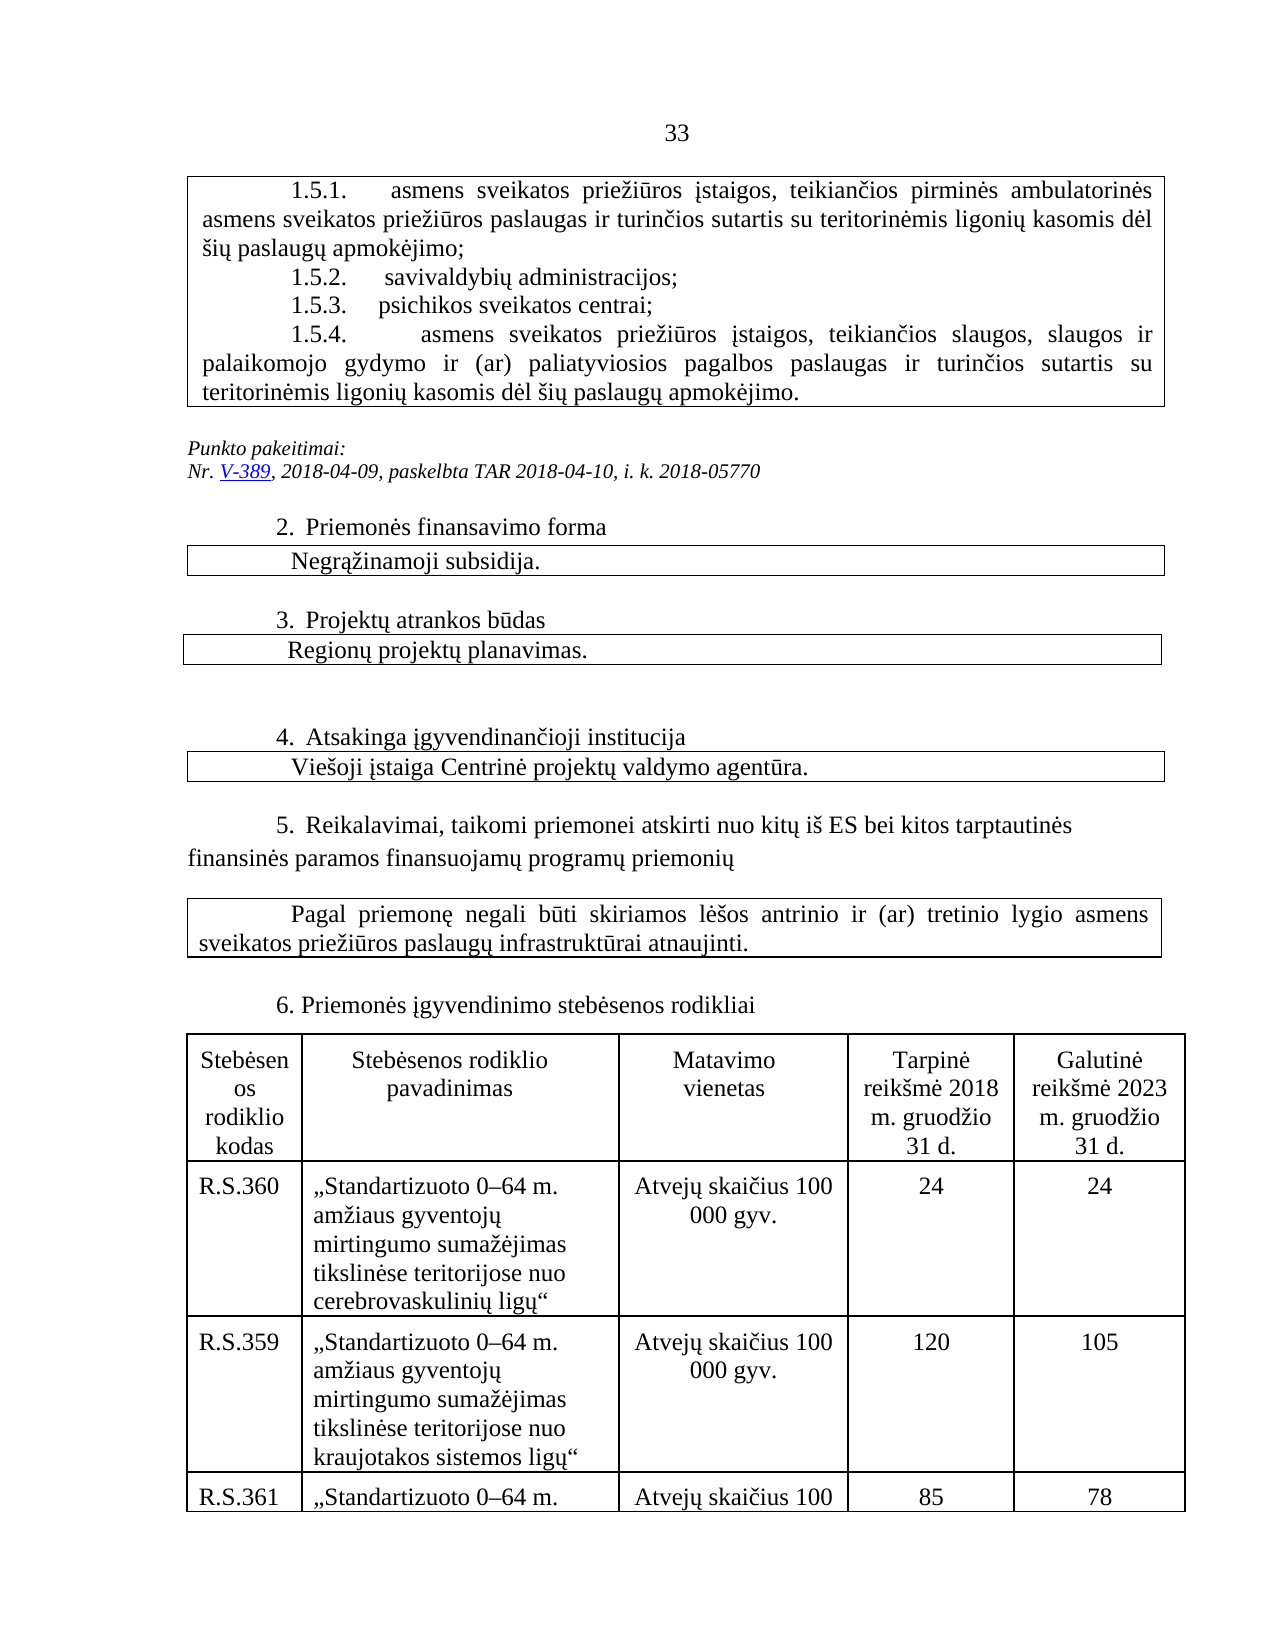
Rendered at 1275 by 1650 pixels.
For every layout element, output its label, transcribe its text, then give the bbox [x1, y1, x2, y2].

table_header Viešoji įstaiga Centrinė projektų valdymo agentūra. [188, 752, 1164, 781]
table_cell 24 [849, 1162, 1013, 1315]
table_cell R.S.361 [188, 1473, 301, 1511]
table_header Stebėsenos rodiklio kodas [188, 1035, 301, 1160]
text 6. Priemonės įgyvendinimo stebėsenos rodikliai [187, 991, 1167, 1019]
table_cell Atvejų skaičius 100 [620, 1473, 847, 1511]
table_header Galutinė reikšmė 2023 m. gruodžio 31 d. [1015, 1035, 1184, 1160]
table_header Regionų projektų planavimas. [184, 635, 1161, 663]
text Punkto pakeitimai: [187, 435, 1167, 459]
text 3. Projektų atrankos būdas [187, 605, 1167, 634]
table_cell R.S.360 [188, 1162, 301, 1315]
table_cell „Standartizuoto 0–64 m. amžiaus gyventojų mirtingumo sumažėjimas tikslinėse teritorijose nuo kraujotakos sistemos ligų“ [303, 1317, 618, 1471]
table_header Pagal priemonę negali būti skiriamos lėšos antrinio ir (ar) tretinio lygio asmens sveikatos priežiūros paslaugų infrastruktūrai atnaujinti. [188, 899, 1161, 956]
table_cell „Standartizuoto 0–64 m. [303, 1473, 618, 1511]
text 2. Priemonės finansavimo forma [187, 512, 1167, 541]
table_cell 24 [1015, 1162, 1184, 1315]
table_header Stebėsenos rodiklio pavadinimas [303, 1035, 618, 1160]
table_cell 1.5.1. asmens sveikatos priežiūros įstaigos, teikiančios pirminės ambulatorinės asmens sveikatos priežiūros paslaugas ir turinčios sutartis su teritorinėmis ligonių kasomis dėl šių paslaugų apmokėjimo; 1.5.2. savivaldybių administracijos; 1.5.3. psichikos sveikatos centrai; 1.5.4. asmens sveikatos priežiūros įstaigos, teikiančios slaugos, slaugos ir palaikomojo gydymo ir (ar) paliatyviosios pagalbos paslaugas ir turinčios sutartis su teritorinėmis ligonių kasomis dėl šių paslaugų apmokėjimo. [188, 177, 1164, 406]
table_cell 120 [849, 1317, 1013, 1471]
table_header Tarpinė reikšmė 2018 m. gruodžio 31 d. [849, 1035, 1013, 1160]
text 5. Reikalavimai, taikomi priemonei atskirti nuo kitų iš ES bei kitos tarptautinės finansinės paramos finansuojamų programų priemonių [187, 810, 1167, 872]
table_cell 78 [1015, 1473, 1184, 1511]
table_cell Atvejų skaičius 100 000 gyv. [620, 1317, 847, 1471]
table_header Negrąžinamoji subsidija. [188, 546, 1164, 575]
table_cell „Standartizuoto 0–64 m. amžiaus gyventojų mirtingumo sumažėjimas tikslinėse teritorijose nuo cerebrovaskulinių ligų“ [303, 1162, 618, 1315]
text 4. Atsakinga įgyvendinančioji institucija [187, 722, 1167, 751]
table_cell 105 [1015, 1317, 1184, 1471]
text Nr. V-389, 2018-04-09, paskelbta TAR 2018-04-10, i. k. 2018-05770 [187, 459, 1167, 483]
table_cell 85 [849, 1473, 1013, 1511]
table_header Matavimo vienetas [620, 1035, 847, 1160]
table_cell Atvejų skaičius 100 000 gyv. [620, 1162, 847, 1315]
table_cell R.S.359 [188, 1317, 301, 1471]
